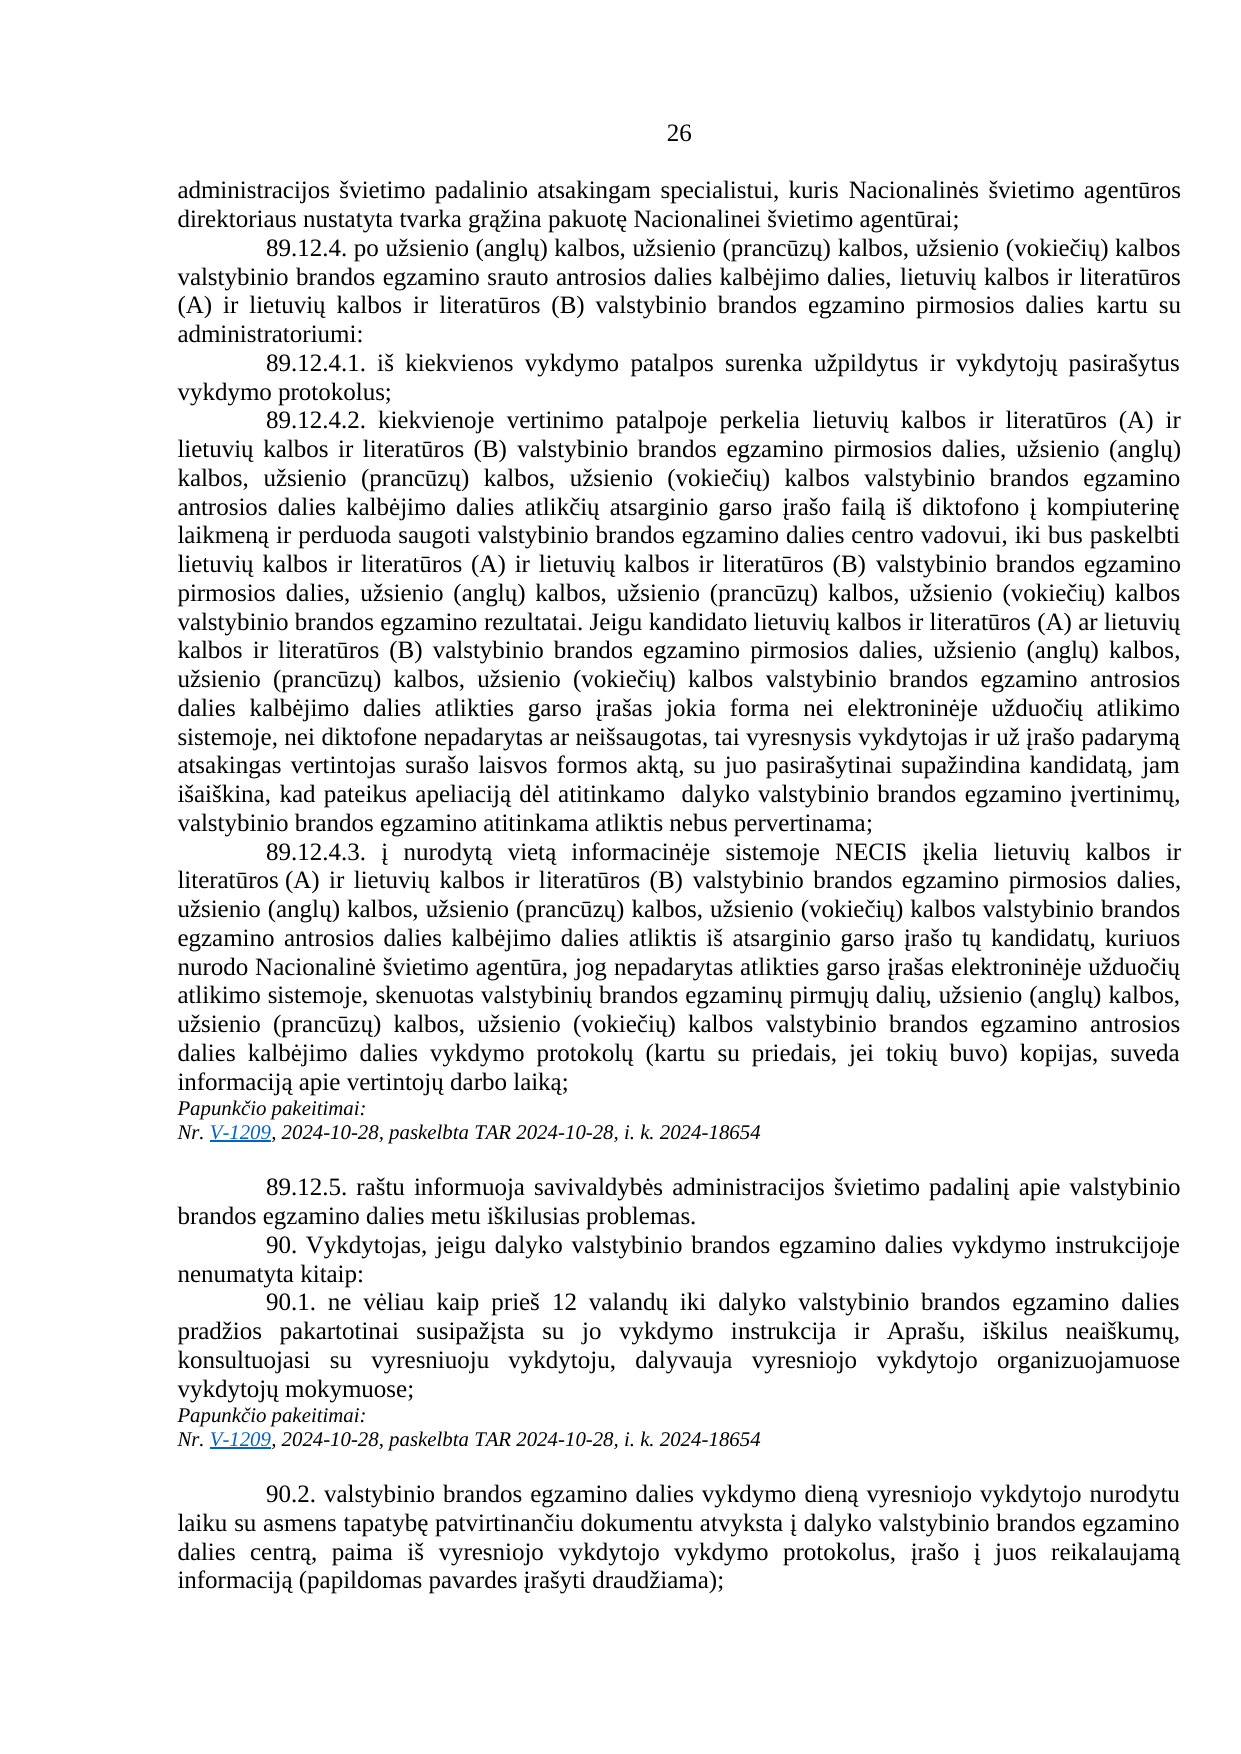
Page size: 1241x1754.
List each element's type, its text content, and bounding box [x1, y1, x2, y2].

text 89.12.4.3. į nurodytą vietą informacinėje sistemoje NECIS įkelia lietuvių kalbos ir literatūros (A) ir lietuvių kalbos ir literatūros (B) valstybinio brandos egzamino pirmosios dalies, užsienio (anglų) kalbos, užsienio (prancūzų) kalbos, užsienio (vokiečių) kalbos valstybinio brandos egzamino antrosios dalies kalbėjimo dalies atliktis iš atsarginio garso įrašo tų kandidatų, kuriuos nurodo Nacionalinė švietimo agentūra, jog nepadarytas atlikties garso įrašas elektroninėje užduočių atlikimo sistemoje, skenuotas valstybinių brandos egzaminų pirmųjų dalių, užsienio (anglų) kalbos, užsienio (prancūzų) kalbos, užsienio (vokiečių) kalbos valstybinio brandos egzamino antrosios dalies kalbėjimo dalies vykdymo protokolų (kartu su priedais, jei tokių buvo) kopijas, suveda informaciją apie vertintojų darbo laiką; [177, 837, 1181, 1096]
text 90.2. valstybinio brandos egzamino dalies vykdymo dieną vyresniojo vykdytojo nurodytu laiku su asmens tapatybę patvirtinančiu dokumentu atvyksta į dalyko valstybinio brandos egzamino dalies centrą, paima iš vyresniojo vykdytojo vykdymo protokolus, įrašo į juos reikalaujamą informaciją (papildomas pavardes įrašyti draudžiama); [177, 1479, 1181, 1594]
text 90. Vykdytojas, jeigu dalyko valstybinio brandos egzamino dalies vykdymo instrukcijoje nenumatyta kitaip: [177, 1230, 1181, 1287]
text administracijos švietimo padalinio atsakingam specialistui, kuris Nacionalinės švietimo agentūros direktoriaus nustatyta tvarka grąžina pakuotę Nacionalinei švietimo agentūrai; [177, 176, 1181, 233]
text 89.12.4.2. kiekvienoje vertinimo patalpoje perkelia lietuvių kalbos ir literatūros (A) ir lietuvių kalbos ir literatūros (B) valstybinio brandos egzamino pirmosios dalies, užsienio (anglų) kalbos, užsienio (prancūzų) kalbos, užsienio (vokiečių) kalbos valstybinio brandos egzamino antrosios dalies kalbėjimo dalies atlikčių atsarginio garso įrašo failą iš diktofono į kompiuterinę laikmeną ir perduoda saugoti valstybinio brandos egzamino dalies centro vadovui, iki bus paskelbti lietuvių kalbos ir literatūros (A) ir lietuvių kalbos ir literatūros (B) valstybinio brandos egzamino pirmosios dalies, užsienio (anglų) kalbos, užsienio (prancūzų) kalbos, užsienio (vokiečių) kalbos valstybinio brandos egzamino rezultatai. Jeigu kandidato lietuvių kalbos ir literatūros (A) ar lietuvių kalbos ir literatūros (B) valstybinio brandos egzamino pirmosios dalies, užsienio (anglų) kalbos, užsienio (prancūzų) kalbos, užsienio (vokiečių) kalbos valstybinio brandos egzamino antrosios dalies kalbėjimo dalies atlikties garso įrašas jokia forma nei elektroninėje užduočių atlikimo sistemoje, nei diktofone nepadarytas ar neišsaugotas, tai vyresnysis vykdytojas ir už įrašo padarymą atsakingas vertintojas surašo laisvos formos aktą, su juo pasirašytinai supažindina kandidatą, jam išaiškina, kad pateikus apeliaciją dėl atitinkamo dalyko valstybinio brandos egzamino įvertinimų, valstybinio brandos egzamino atitinkama atliktis nebus pervertinama; [177, 406, 1181, 837]
text Nr. V-1209, 2024-10-28, paskelbta TAR 2024-10-28, i. k. 2024-18654 [177, 1120, 1181, 1144]
text Papunkčio pakeitimai: [177, 1096, 1181, 1120]
text 89.12.5. raštu informuoja savivaldybės administracijos švietimo padalinį apie valstybinio brandos egzamino dalies metu iškilusias problemas. [177, 1172, 1181, 1230]
text Nr. V-1209, 2024-10-28, paskelbta TAR 2024-10-28, i. k. 2024-18654 [177, 1427, 1181, 1451]
text 89.12.4. po užsienio (anglų) kalbos, užsienio (prancūzų) kalbos, užsienio (vokiečių) kalbos valstybinio brandos egzamino srauto antrosios dalies kalbėjimo dalies, lietuvių kalbos ir literatūros (A) ir lietuvių kalbos ir literatūros (B) valstybinio brandos egzamino pirmosios dalies kartu su administratoriumi: [177, 233, 1181, 348]
text 89.12.4.1. iš kiekvienos vykdymo patalpos surenka užpildytus ir vykdytojų pasirašytus vykdymo protokolus; [177, 348, 1181, 406]
subtitle 90.1. ne vėliau kaip prieš 12 valandų iki dalyko valstybinio brandos egzamino dalies pradžios pakartotinai susipažįsta su jo vykdymo instrukcija ir Aprašu, iškilus neaiškumų, konsultuojasi su vyresniuoju vykdytoju, dalyvauja vyresniojo vykdytojo organizuojamuose vykdytojų mokymuose; [177, 1287, 1181, 1402]
text Papunkčio pakeitimai: [177, 1402, 1181, 1427]
